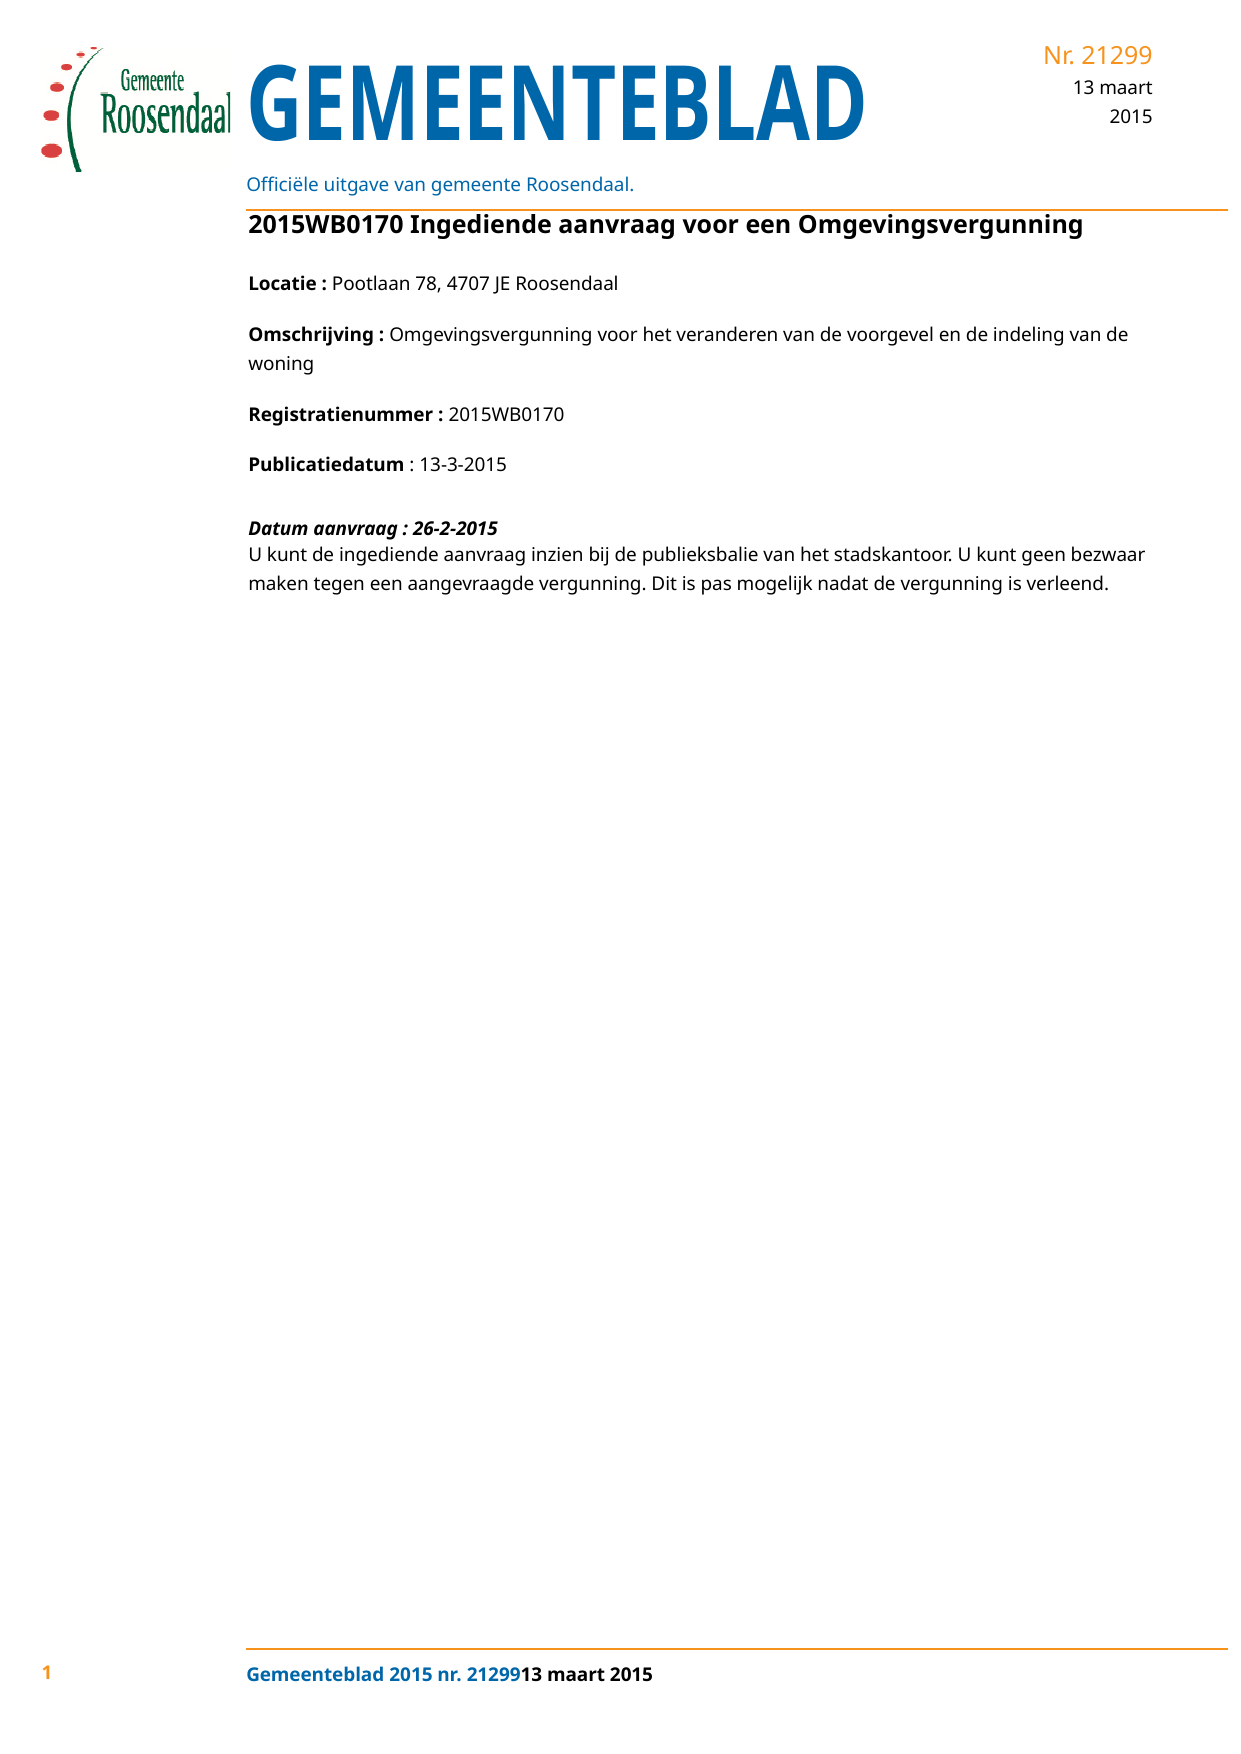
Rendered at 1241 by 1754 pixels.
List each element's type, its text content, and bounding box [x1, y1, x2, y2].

picture [41, 47, 231, 172]
text Datum aanvraag : 26-2-2015 [248, 515, 1152, 541]
text U kunt de ingediende aanvraag inzien bij de publieksbalie van het stadskantoor. U kunt geen bezwaar maken tegen een aangevraagde vergunning. Dit is pas mogelijk nadat de vergunning is verleend. [248, 541, 1152, 596]
text Locatie : Pootlaan 78, 4707 JE Roosendaal [248, 270, 1152, 296]
text Publicatiedatum : 13-3-2015 [248, 451, 1152, 477]
text Registratienummer : 2015WB0170 [248, 401, 1152, 426]
text Omschrijving : Omgevingsvergunning voor het veranderen van de voorgevel en de indeling van de woning [248, 321, 1152, 376]
text 2015WB0170 Ingediende aanvraag voor een Omgevingsvergunning [248, 211, 1152, 241]
